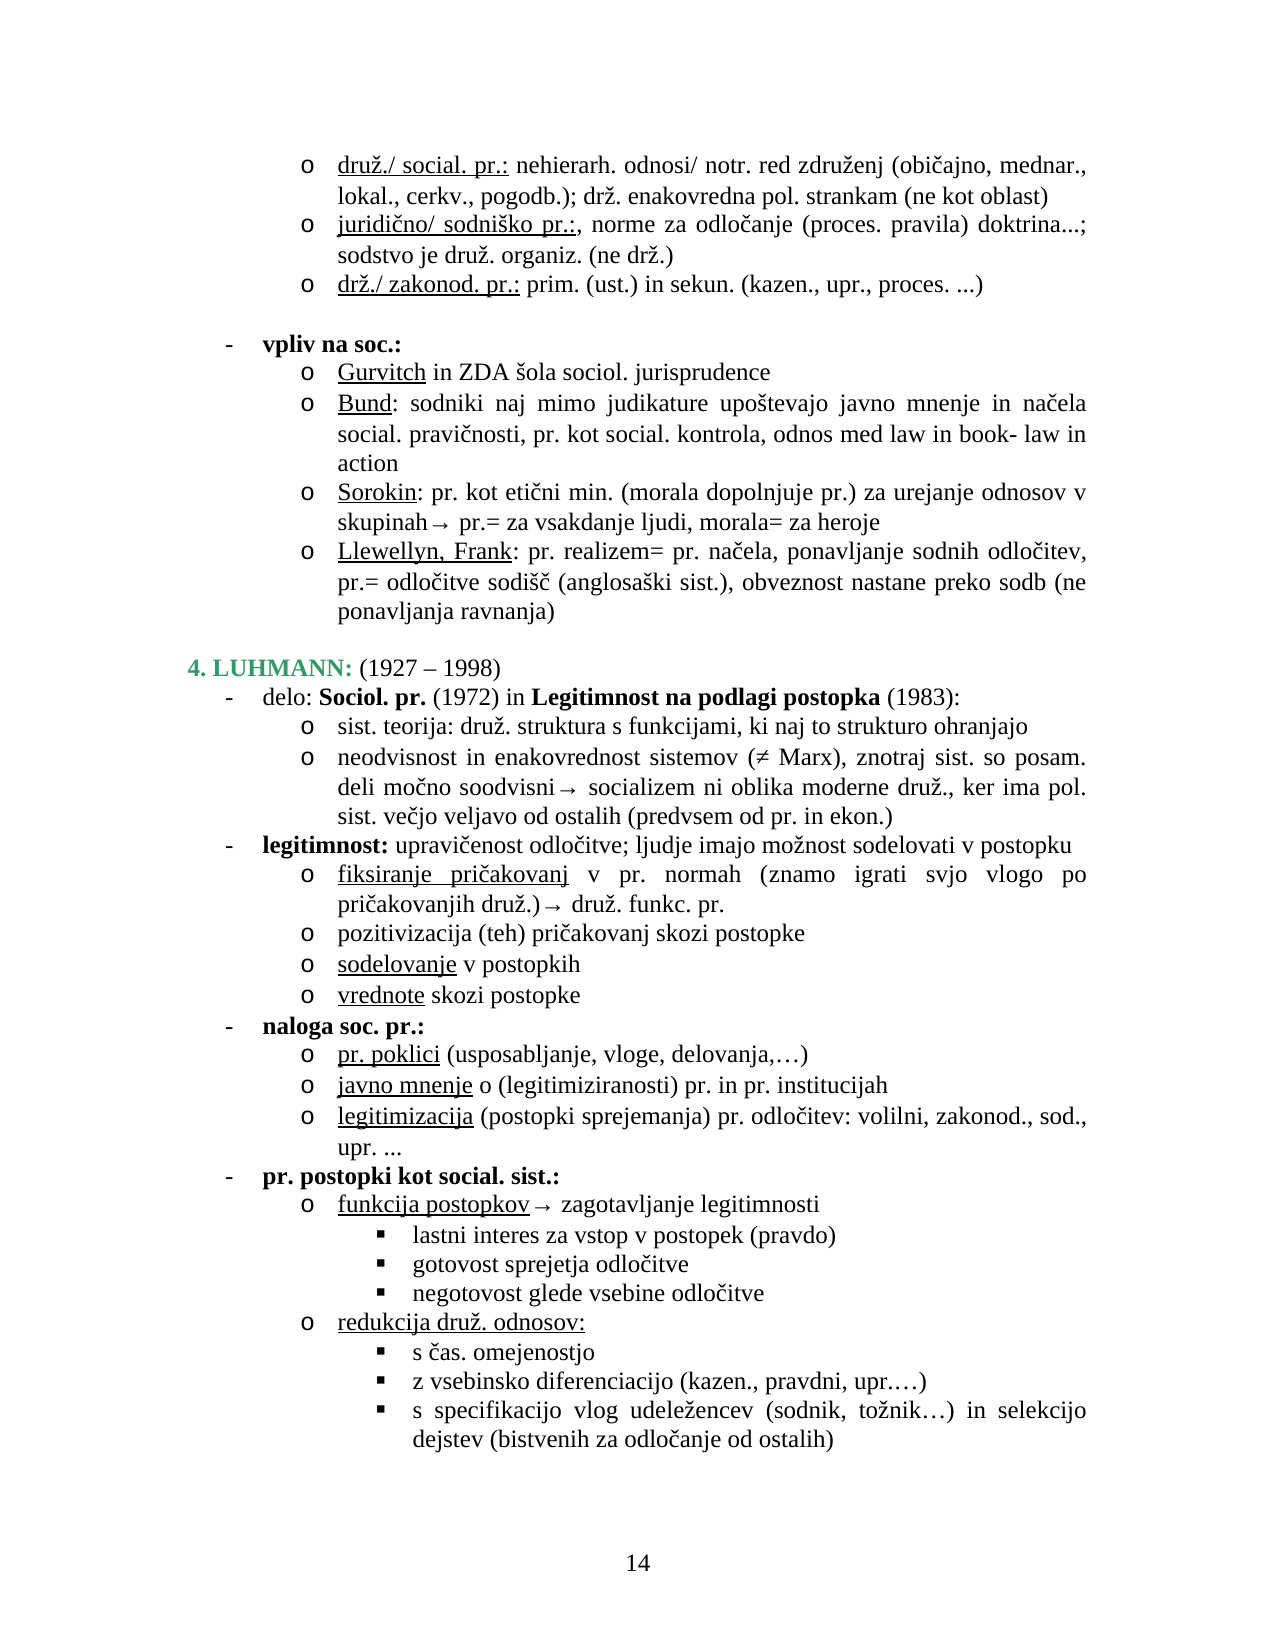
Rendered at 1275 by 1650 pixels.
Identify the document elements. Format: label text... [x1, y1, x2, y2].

list pozitivizacija (teh) pričakovanj skozi postopke [300, 918, 1087, 949]
list Sorokin: pr. kot etični min. (morala dopolnjuje pr.) za urejanje odnosov v skupinah→ pr.= za vsakdanje ljudi, morala= za heroje [300, 477, 1087, 536]
list javno mnenje o (legitimiziranosti) pr. in pr. institucijah [300, 1070, 1087, 1101]
list sist. teorija: druž. struktura s funkcijami, ki naj to strukturo ohranjajo [300, 711, 1087, 742]
list s specifikacijo vlog udeležencev (sodnik, tožnik…) in selekcijo dejstev (bistvenih za odločanje od ostalih) [375, 1395, 1087, 1452]
list lastni interes za vstop v postopek (pravdo) [375, 1220, 1087, 1249]
list juridično/ sodniško pr.:, norme za odločanje (proces. pravila) doktrina...; sodstvo je druž. organiz. (ne drž.) [300, 209, 1087, 269]
list druž./ social. pr.: nehierarh. odnosi/ notr. red združenj (običajno, mednar., lokal., cerkv., pogodb.); drž. enakovredna pol. strankam (ne kot oblast) [300, 150, 1087, 209]
list funkcija postopkov→ zagotavljanje legitimnosti [300, 1189, 1087, 1220]
list gotovost sprejetja odločitve [375, 1249, 1087, 1278]
list redukcija druž. odnosov: [300, 1307, 1087, 1337]
list delo: Sociol. pr. (1972) in Legitimnost na podlagi postopka (1983): [225, 682, 1087, 711]
list Llewellyn, Frank: pr. realizem= pr. načela, ponavljanje sodnih odločitev, pr.= odločitve sodišč (anglosaški sist.), obveznost nastane preko sodb (ne ponavljanja ravnanja) [300, 536, 1087, 624]
list Gurvitch in ZDA šola sociol. jurisprudence [300, 357, 1087, 388]
list sodelovanje v postopkih [300, 949, 1087, 980]
list s čas. omejenostjo [375, 1337, 1087, 1366]
text 4. LUHMANN: (1927 – 1998) [187, 653, 1087, 682]
list naloga soc. pr.: [225, 1011, 1087, 1039]
list pr. poklici (usposabljanje, vloge, delovanja,…) [300, 1039, 1087, 1070]
list Bund: sodniki naj mimo judikature upoštevajo javno mnenje in načela social. pravičnosti, pr. kot social. kontrola, odnos med law in book- law in action [300, 388, 1087, 477]
list drž./ zakonod. pr.: prim. (ust.) in sekun. (kazen., upr., proces. ...) [300, 269, 1087, 300]
list legitimnost: upravičenost odločitve; ljudje imajo možnost sodelovati v postopku [225, 830, 1087, 859]
list vpliv na soc.: [225, 329, 1087, 357]
list pr. postopki kot social. sist.: [225, 1161, 1087, 1189]
list neodvisnost in enakovrednost sistemov (≠ Marx), znotraj sist. so posam. deli močno soodvisni→ socializem ni oblika moderne druž., ker ima pol. sist. večjo veljavo od ostalih (predvsem od pr. in ekon.) [300, 742, 1087, 830]
list vrednote skozi postopke [300, 980, 1087, 1011]
list legitimizacija (postopki sprejemanja) pr. odločitev: volilni, zakonod., sod., upr. ... [300, 1101, 1087, 1161]
list negotovost glede vsebine odločitve [375, 1278, 1087, 1307]
list fiksiranje pričakovanj v pr. normah (znamo igrati svjo vlogo po pričakovanjih druž.)→ druž. funkc. pr. [300, 859, 1087, 918]
list z vsebinsko diferenciacijo (kazen., pravdni, upr.…) [375, 1366, 1087, 1395]
